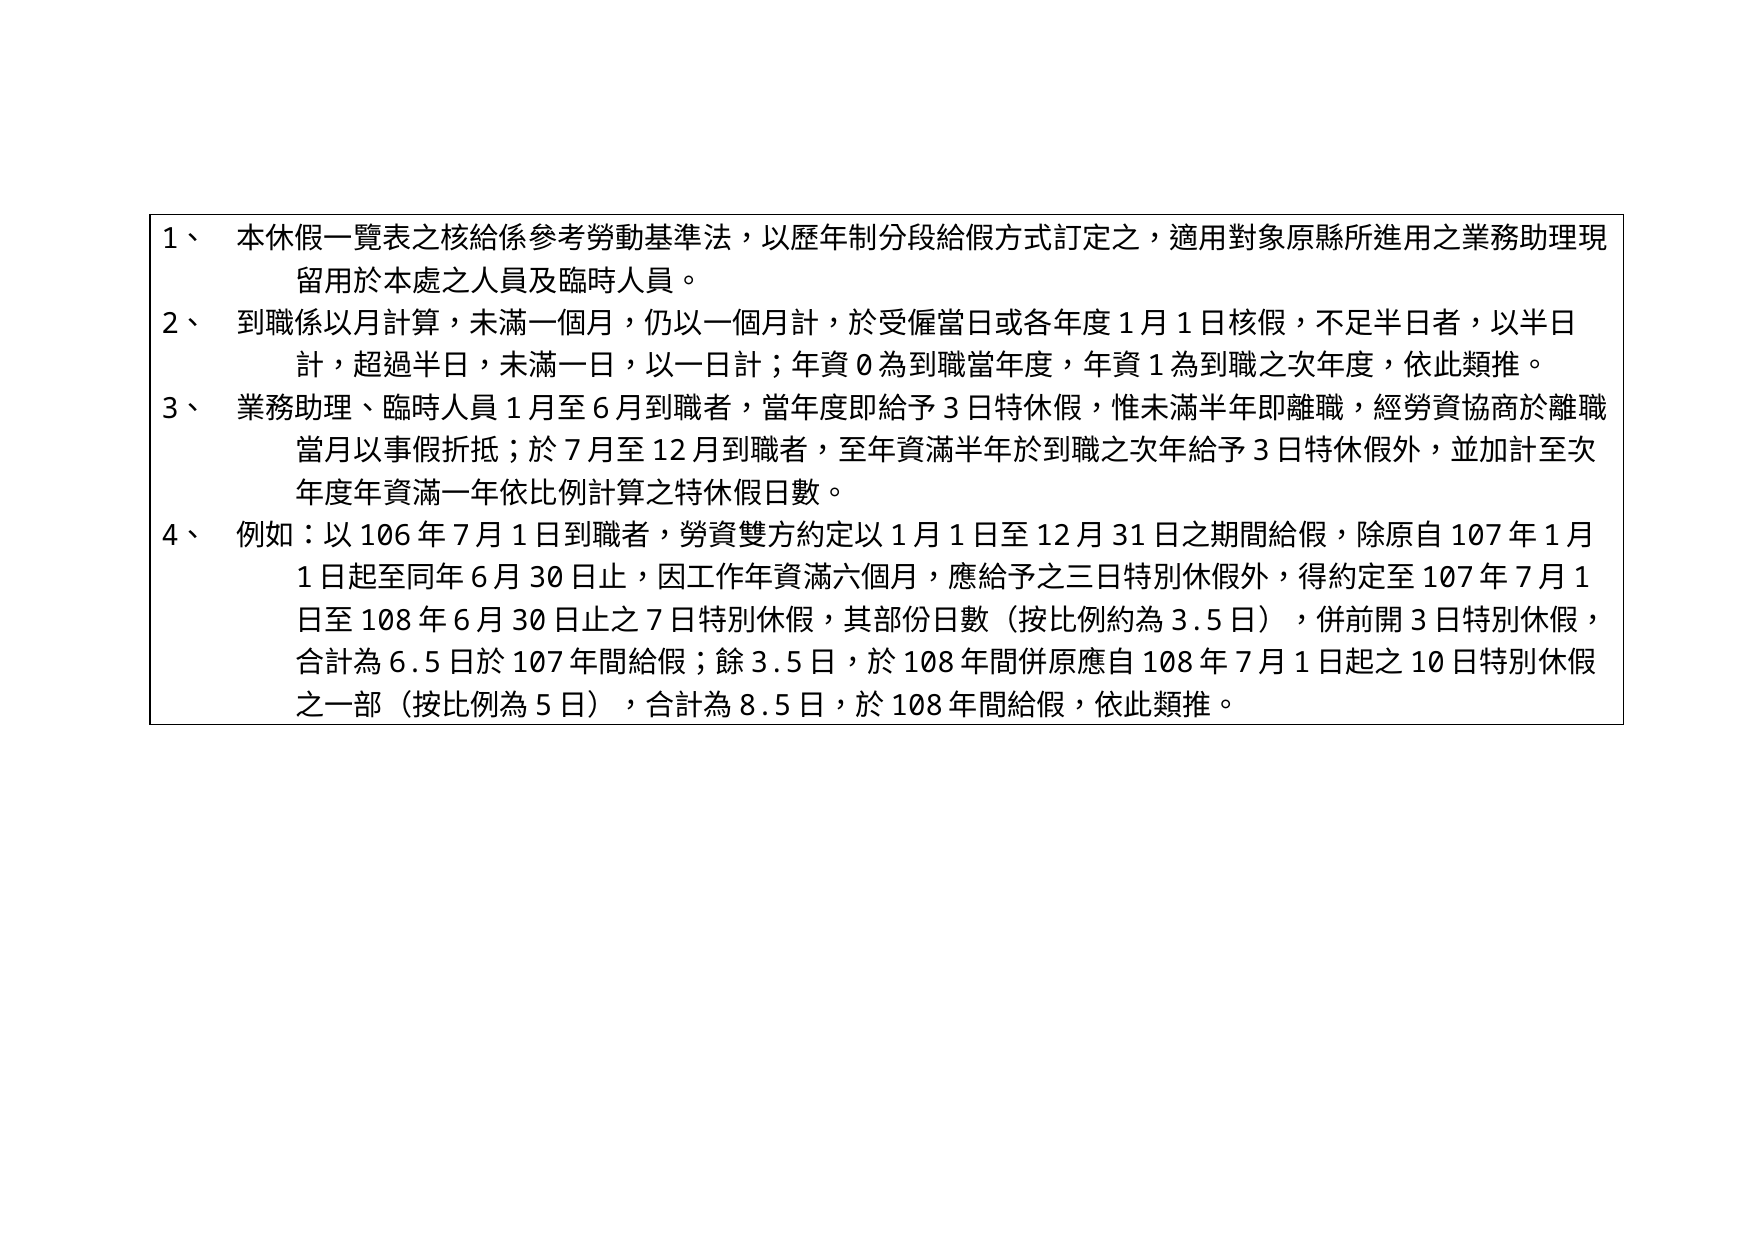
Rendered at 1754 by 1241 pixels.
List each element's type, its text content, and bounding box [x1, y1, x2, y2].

table_cell 說明： 本休假一覽表之核給係參考勞動基準法，以歷年制分段給假方式訂定之，適用對象原縣所進用之業務助理現留用於本處之人員及臨時人員。 到職係以月計算，未滿一個月，仍以一個月計，於受僱當日或各年度1月1日核假，不足半日者，以半日計，超過半日，未滿一日，以一日計；年資0為到職當年度，年資1為到職之次年度，依此類推。 業務助理、臨時人員1月至6月到職者，當年度即給予3日特休假，惟未滿半年即離職，經勞資協商於離職當月以事假折抵；於7月至12月到職者，至年資滿半年於到職之次年給予3日特休假外，並加計至次年度年資滿一年依比例計算之特休假日數。 例如：以106年7月1日到職者，勞資雙方約定以1月1日至12月31日之期間給假，除原自107年1月1日起至同年6月30日止，因工作年資滿六個月，應給予之三日特別休假外，得約定至107年7月1日至108年6月30日止之7日特別休假，其部份日數（按比例約為3.5日），併前開3日特別休假，合計為6.5日於107年間給假；餘3.5日，於108年間併原應自108年7月1日起之10日特別休假之一部（按比例為5日），合計為8.5日，於108年間給假，依此類推。 [151, 215, 1623, 723]
